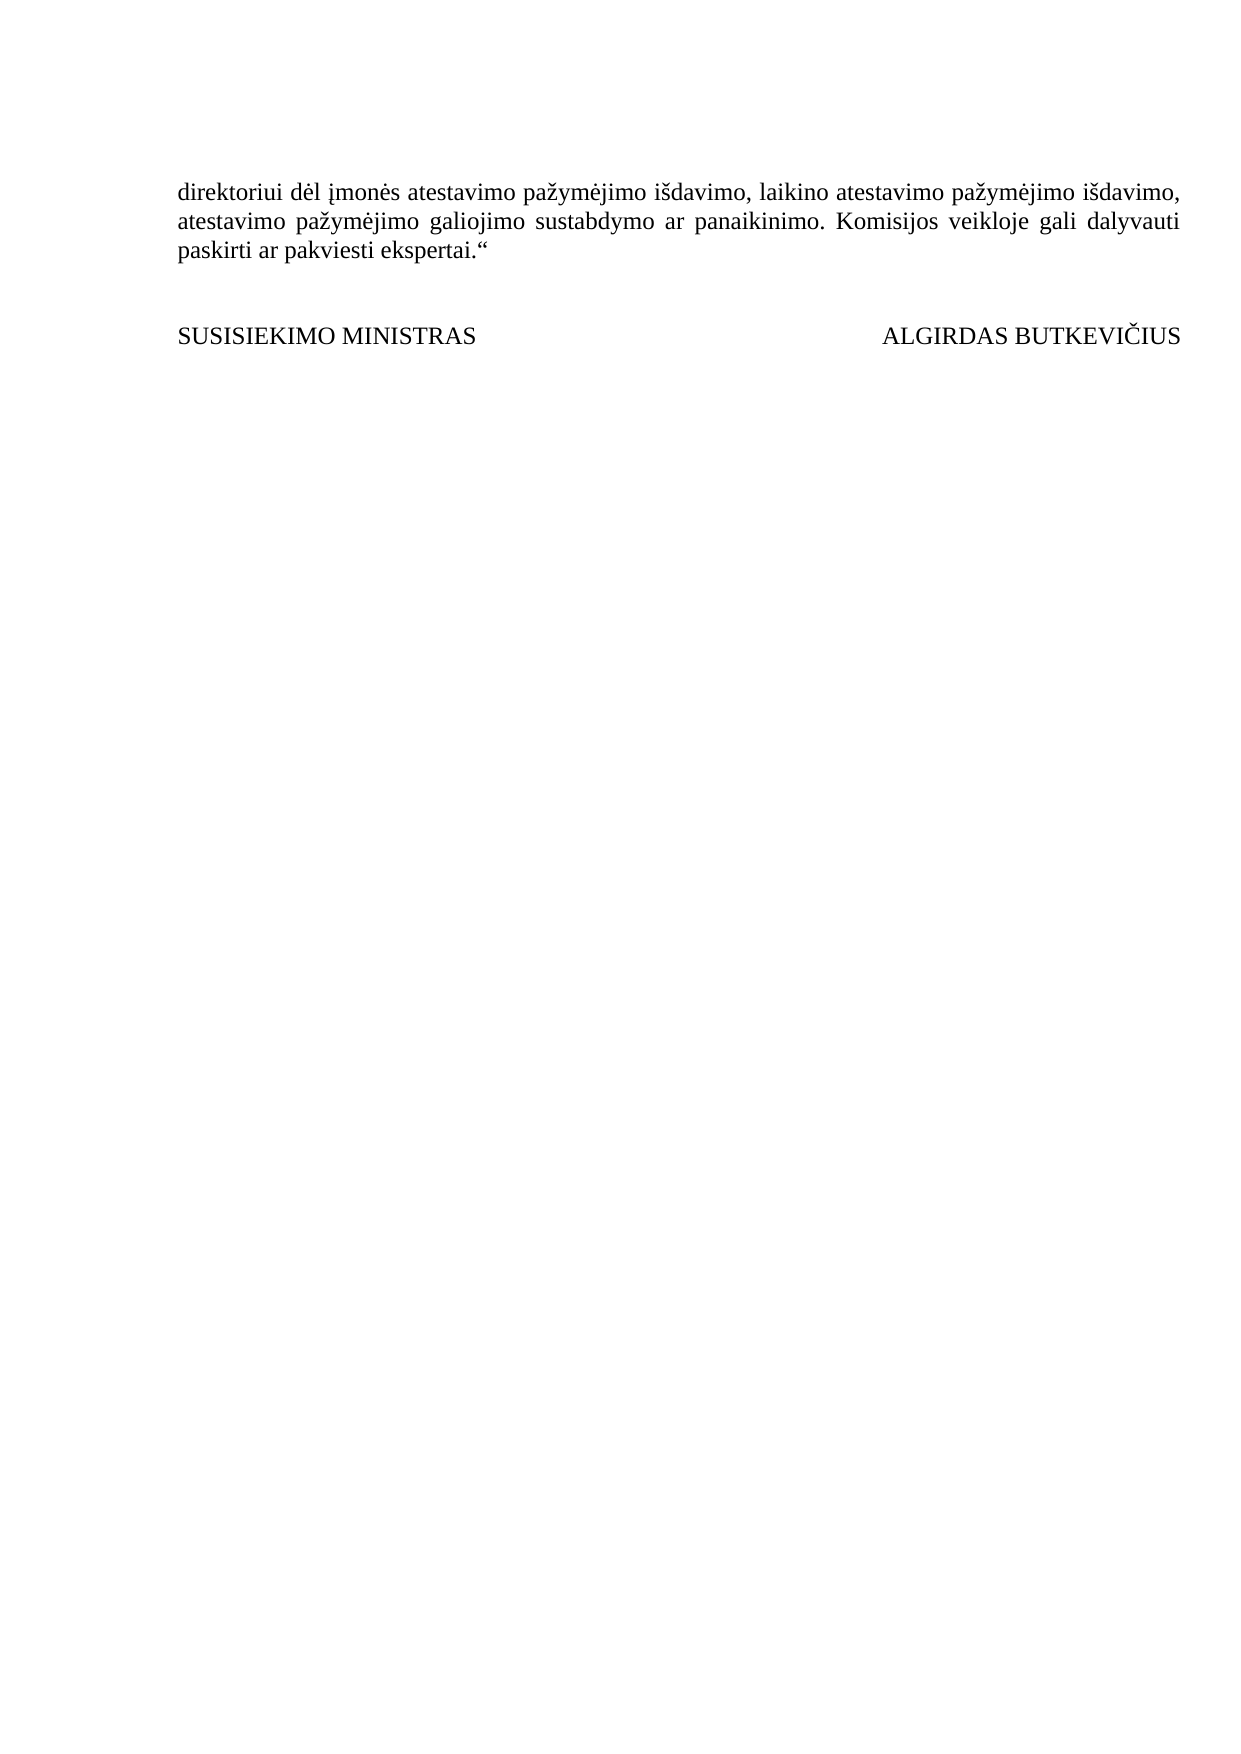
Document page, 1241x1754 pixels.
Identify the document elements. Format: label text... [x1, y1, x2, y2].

text direktoriui dėl įmonės atestavimo pažymėjimo išdavimo, laikino atestavimo pažymėjimo išdavimo, atestavimo pažymėjimo galiojimo sustabdymo ar panaikinimo. Komisijos veikloje gali dalyvauti paskirti ar pakviesti ekspertai.“ [177, 177, 1181, 263]
text SUSISIEKIMO MINISTRAS ALGIRDAS BUTKEVIČIUS [177, 321, 1181, 350]
